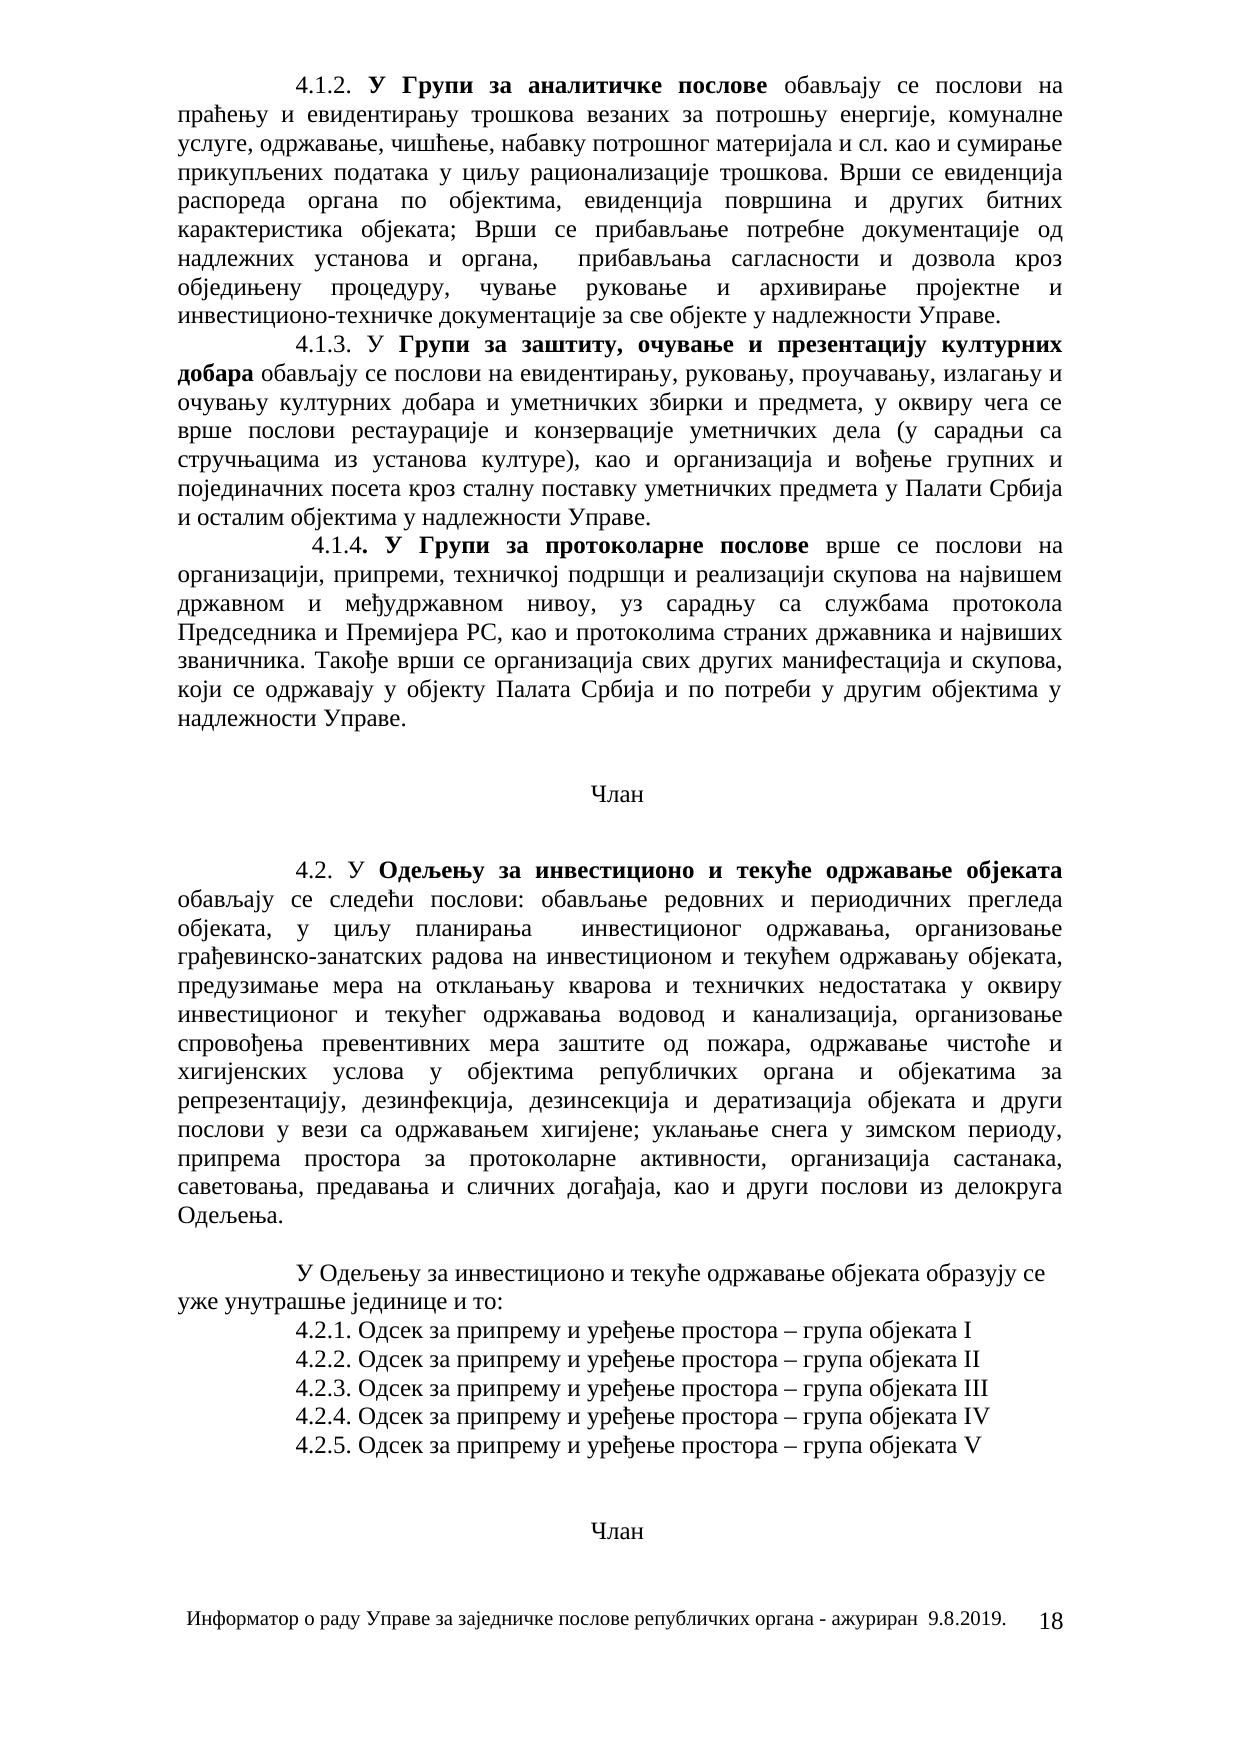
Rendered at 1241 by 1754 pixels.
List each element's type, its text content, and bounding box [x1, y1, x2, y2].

text 4.2.2. Одсек за припрему и уређење простора – група објеката II [177, 1344, 1063, 1373]
text Члан [177, 779, 1063, 808]
text 4.1.4. У Групи за протоколарне послове врше се послови на организацији, припреми, техничкој подршци и реализацији скупова на највишем државном и међудржавном нивоу, уз сарадњу са службама протокола Председника и Премијера РС, као и протоколима страних државника и највиших званичника. Такође врши се организација свих других манифестација и скупова, који се одржавају у објекту Палата Србија и по потреби у другим објектима у надлежности Управе. [177, 530, 1063, 732]
text 4.2.5. Одсек за припрему и уређење простора – група објеката V [177, 1430, 1063, 1459]
text 4.2.4. Одсек за припрему и уређење простора – група објеката IV [177, 1401, 1063, 1430]
text У Одељењу за инвестиционо и текуће одржавање објеката образују се уже унутрашње јединице и то: [177, 1258, 1063, 1315]
text 4.2. У Одељењу за инвестиционо и текуће одржавање објеката обављају се следећи послови: обављање редовних и периодичних прегледа објеката, у циљу планирања инвестиционог одржавања, организовање грађевинско-занатских радова на инвестиционом и текућем одржавању објеката, предузимање мера на отклањању кварова и техничких недостатака у оквиру инвестиционог и текућег одржавања водовод и канализација, организовање спровођења превентивних мера заштите од пожара, одржавање чистоће и хигијенских услова у објектима републичких органа и објекатима за репрезентацију, дезинфекција, дезинсекција и дератизација објеката и други послови у вези са одржавањем хигијене; уклањање снега у зимском периоду, припрема простора за протоколарне активности, организација састанака, саветовања, предавања и сличних догађаја, као и други послови из делокруга Одељења. [177, 855, 1063, 1229]
text Члан [177, 1516, 1063, 1545]
text 4.1.2. У Групи за аналитичке послове обављају се послови на праћењу и евидентирању трошкова везаних за потрошњу енергије, комуналне услуге, одржавање, чишћење, набавку потрошног материјала и сл. као и сумирање прикупљених података у циљу рационализације трошкова. Врши се евиденција распореда органа по објектима, евиденција површина и других битних карактеристика објеката; Врши се прибављање потребне документације од надлежних установа и органа, прибављања сагласности и дозвола кроз обједињену процедуру, чување руковање и архивирање пројектне и инвестиционо-техничке документације за све објекте у надлежности Управе. [177, 70, 1063, 329]
text 4.1.3. У Групи за заштиту, очување и презентацију културних добара обављају се послови на евидентирању, руковању, проучавању, излагању и очувању културних добара и уметничких збирки и предмета, у оквиру чега се врше послови рестаурације и конзервације уметничких дела (у сарадњи са стручњацима из установа културе), као и организација и вођење групних и појединачних посета кроз сталну поставку уметничких предмета у Палати Србија и осталим објектима у надлежности Управе. [177, 329, 1063, 530]
text 4.2.3. Одсек за припрему и уређење простора – група објеката III [177, 1373, 1063, 1401]
text 4.2.1. Одсек за припрему и уређење простора – група објеката I [177, 1315, 1063, 1344]
